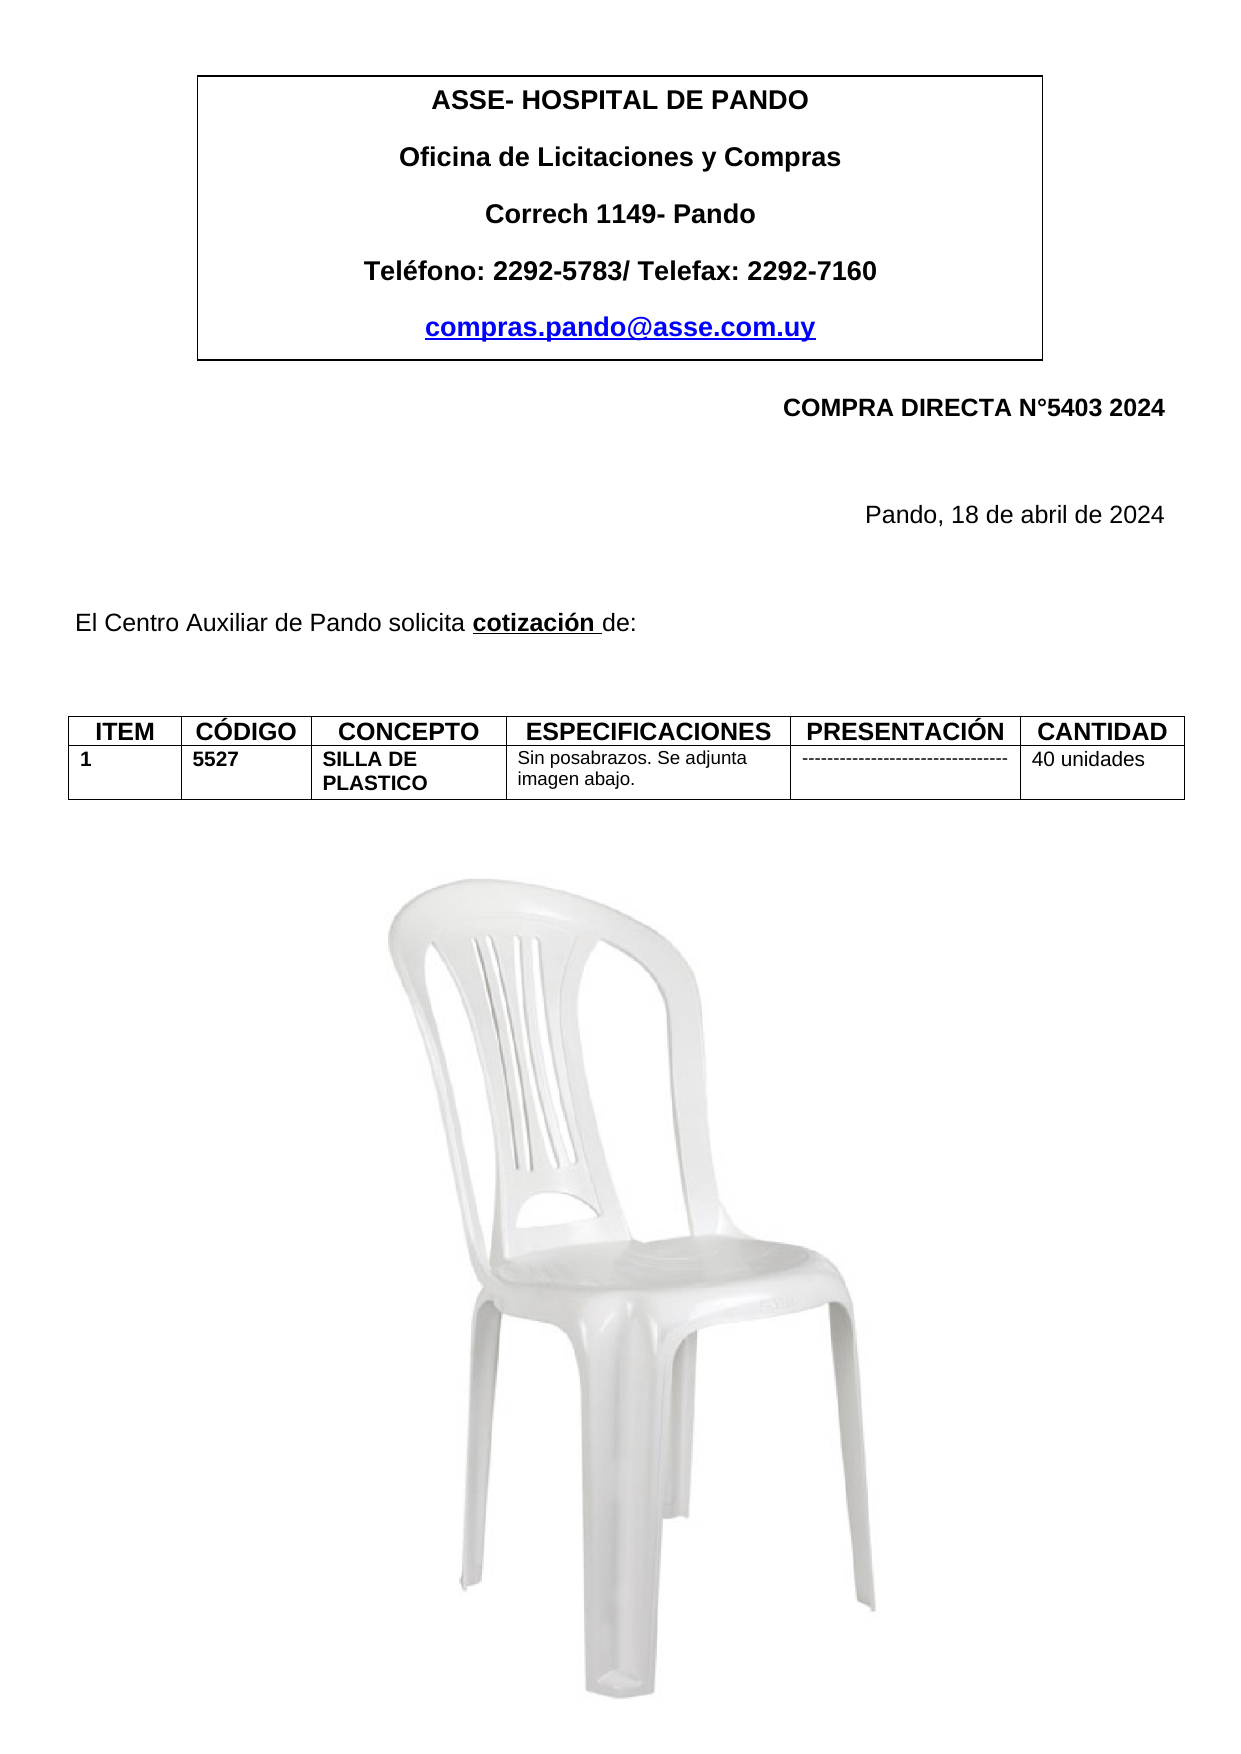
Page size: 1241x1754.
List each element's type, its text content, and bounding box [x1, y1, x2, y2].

table_cell 5527 [182, 746, 311, 798]
table_cell Sin posabrazos. Se adjunta imagen abajo. [507, 746, 790, 798]
table_cell SILLA DE PLASTICO [312, 746, 506, 798]
text Pando, 18 de abril de 2024 [75, 500, 1165, 529]
text Correch 1149- Pando [213, 198, 1027, 229]
table_header CONCEPTO [312, 717, 506, 745]
table_header ESPECIFICACIONES [507, 717, 790, 745]
text compras.pando@asse.com.uy [213, 311, 1027, 342]
text ASSE- HOSPITAL DE PANDO [213, 84, 1027, 115]
text Teléfono: 2292-5783/ Telefax: 2292-7160 [213, 254, 1027, 286]
table_header CANTIDAD [1021, 717, 1184, 745]
table_header ITEM [69, 717, 181, 745]
table_cell 40 unidades [1021, 746, 1184, 798]
table_header PRESENTACIÓN [791, 717, 1020, 745]
text El Centro Auxiliar de Pando solicita cotización de: [75, 608, 1165, 637]
table_cell --------------------------------- [791, 746, 1020, 798]
text COMPRA DIRECTA N°5403 2024 [75, 392, 1165, 421]
picture [168, 853, 1072, 1711]
text Oficina de Licitaciones y Compras [213, 141, 1027, 172]
table_cell 1 [69, 746, 181, 798]
table_header CÓDIGO [182, 717, 311, 745]
